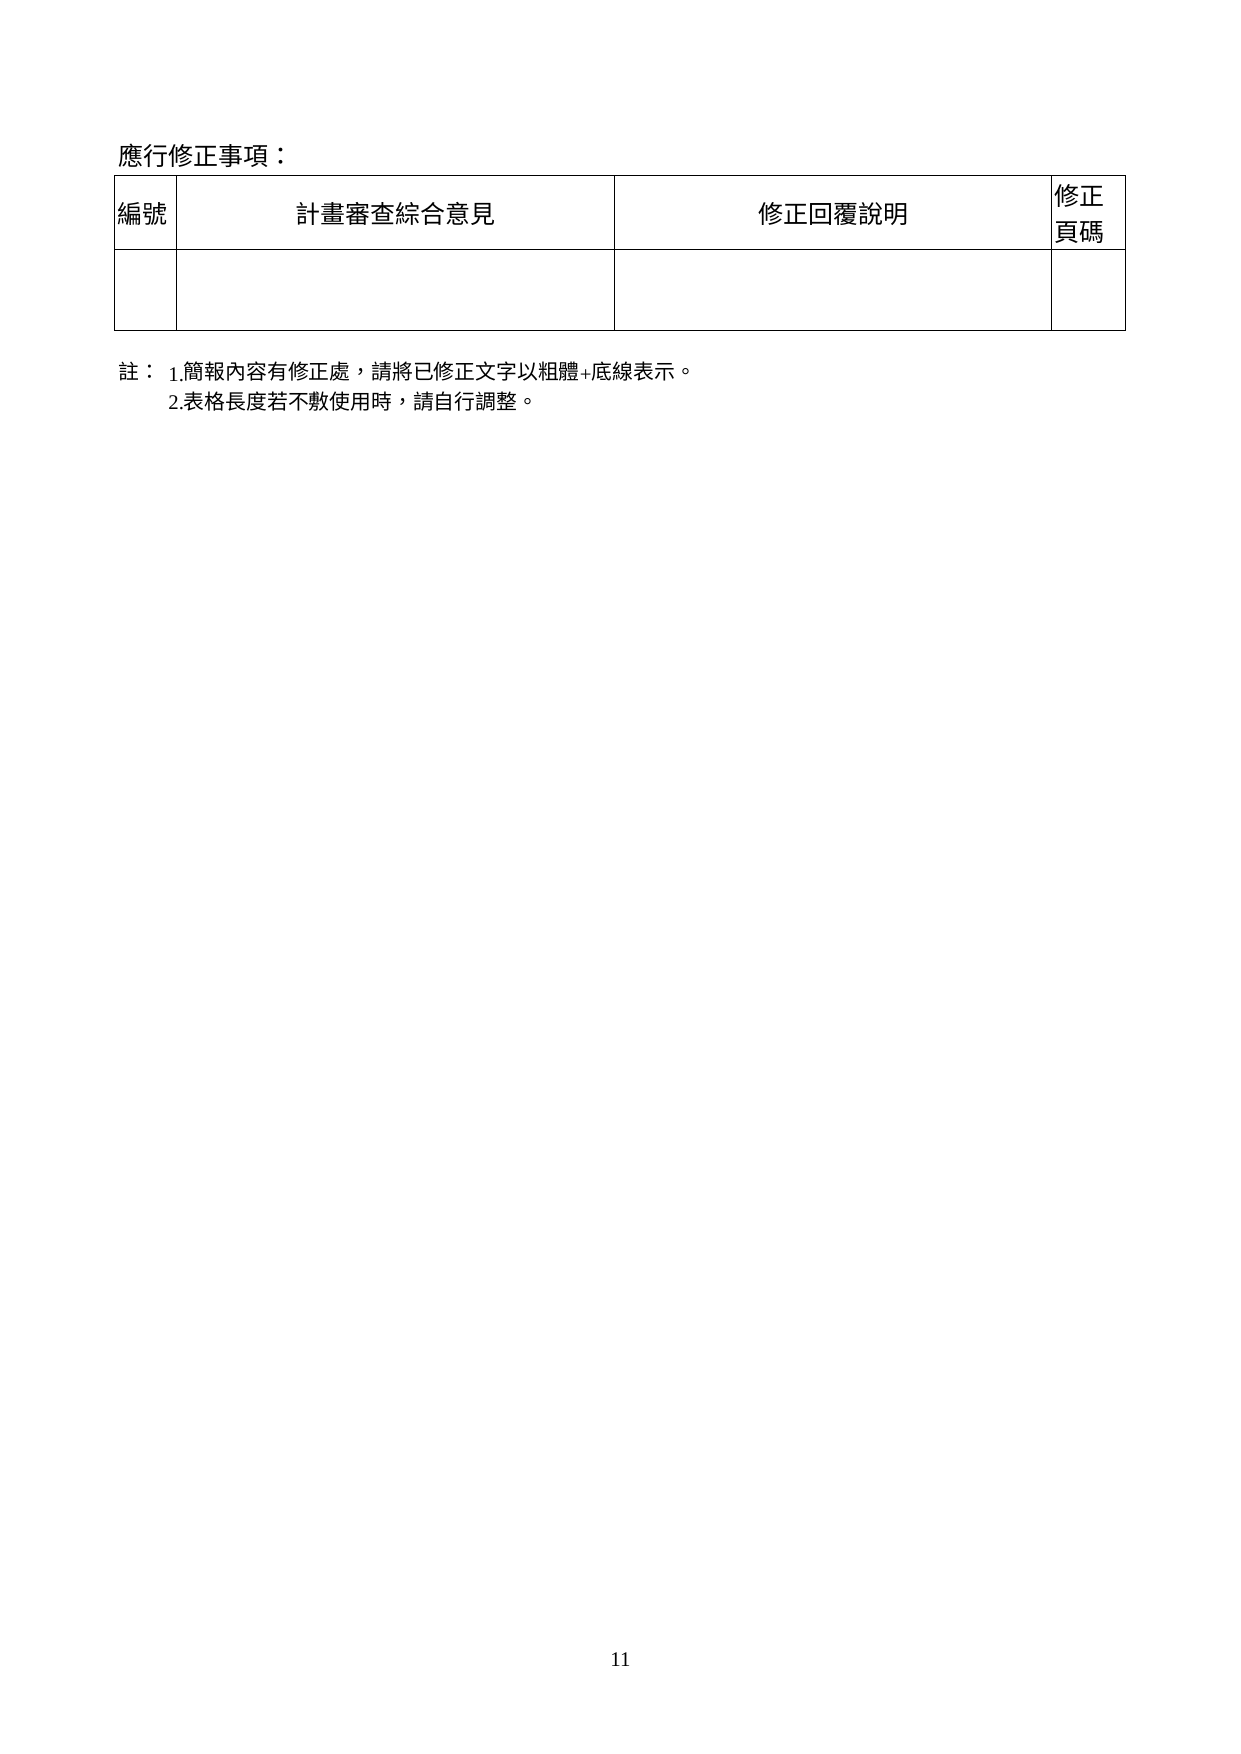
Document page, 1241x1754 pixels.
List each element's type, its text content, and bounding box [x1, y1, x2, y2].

table_header 計畫審查綜合意見 [177, 176, 614, 249]
text 2.表格長度若不敷使用時，請自行調整。 [118, 386, 1122, 416]
text 註： 1.簡報內容有修正處，請將已修正文字以粗體+底線表示。 [118, 355, 1163, 386]
text 應行修正事項： [118, 137, 1122, 173]
table_header 修正 頁碼 [1052, 176, 1125, 249]
table_header 編號 [115, 176, 176, 249]
table_cell [177, 250, 614, 330]
table_cell [115, 250, 176, 330]
table_cell [615, 250, 1051, 330]
table_header 修正回覆說明 [615, 176, 1051, 249]
table_cell [1052, 250, 1125, 330]
